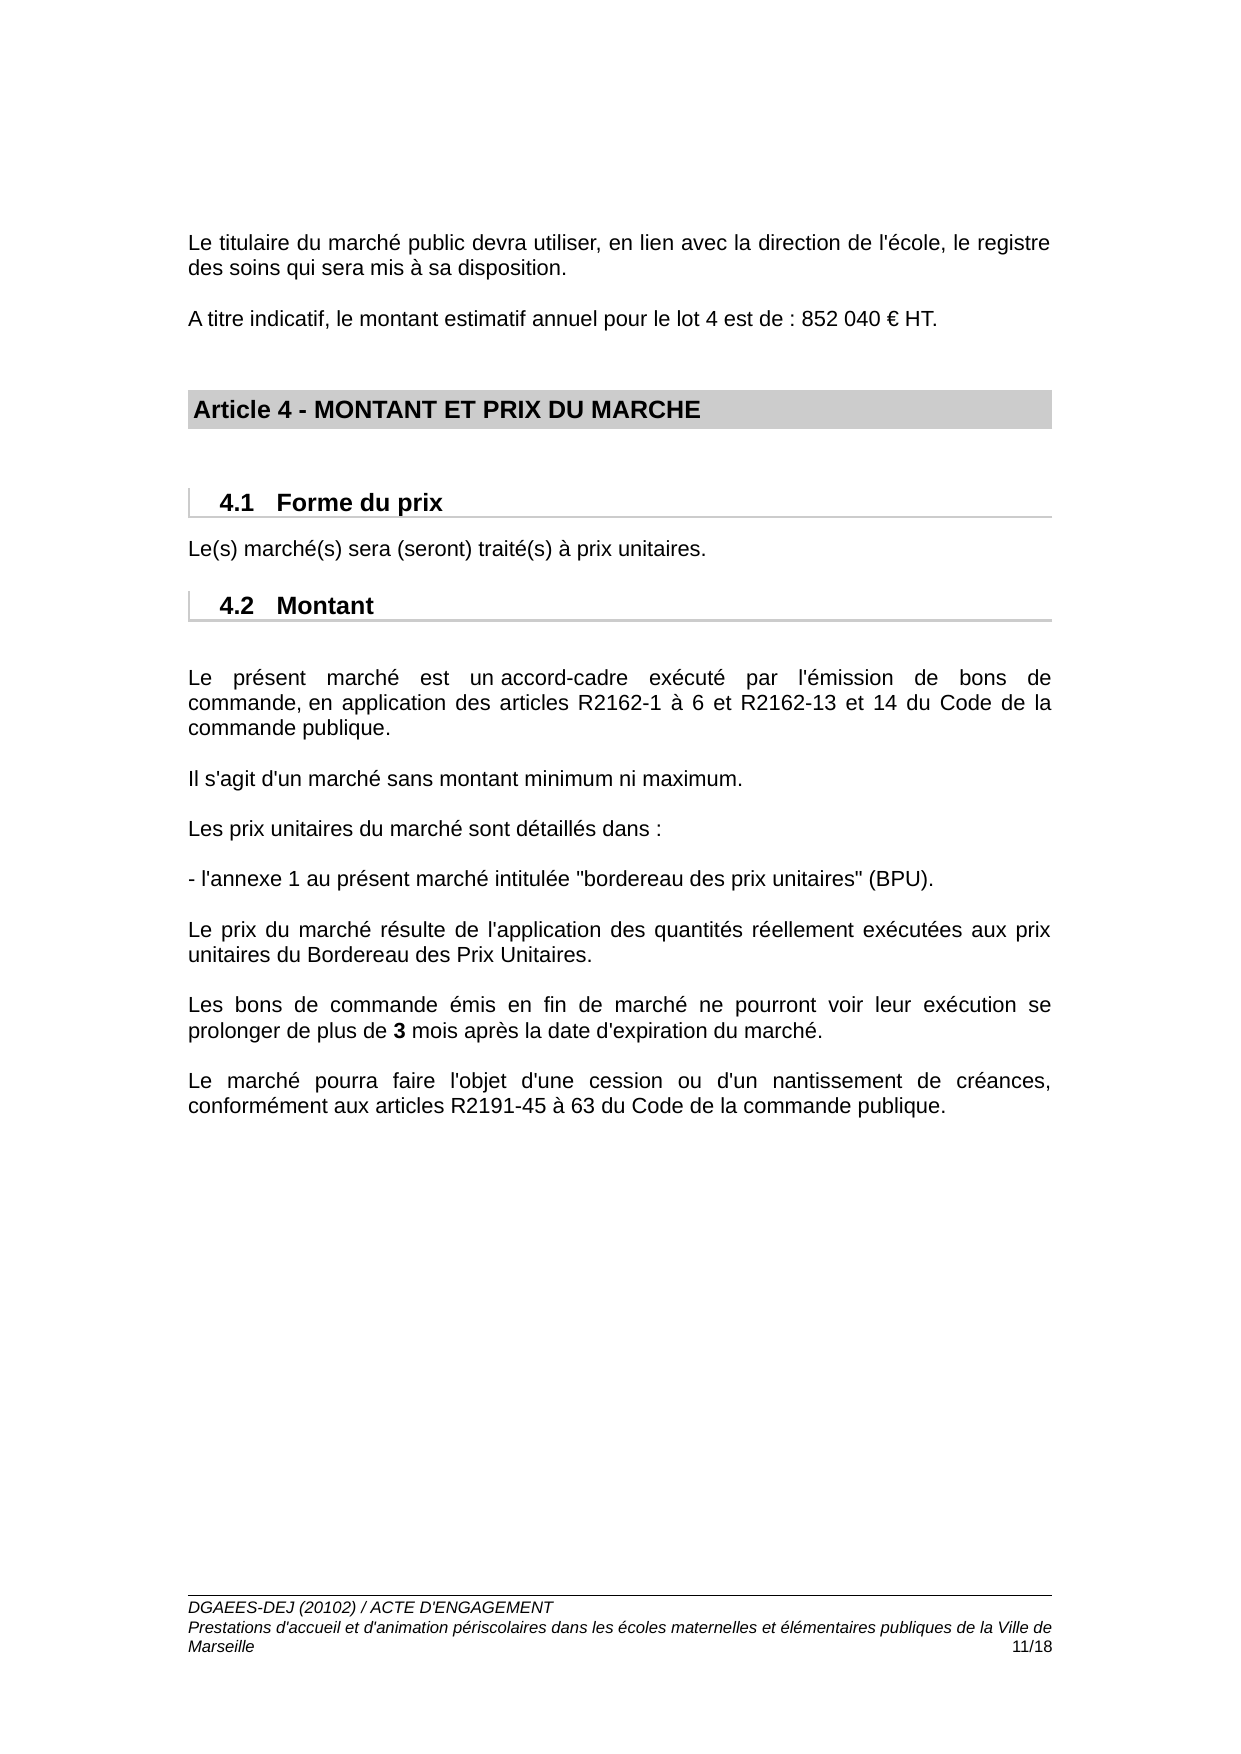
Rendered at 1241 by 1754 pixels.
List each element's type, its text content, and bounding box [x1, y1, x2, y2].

text Il s'agit d'un marché sans montant minimum ni maximum. [188, 765, 1052, 791]
text A titre indicatif, le montant estimatif annuel pour le lot 4 est de : 852 040 € HT. [188, 305, 1052, 331]
text Le(s) marché(s) sera (seront) traité(s) à prix unitaires. [188, 536, 1052, 561]
subtitle MONTANT ET PRIX DU MARCHE [190, 392, 1050, 427]
text Les bons de commande émis en fin de marché ne pourront voir leur exécution se prolonger de plus de 3 mois après la date d'expiration du marché. [188, 992, 1052, 1043]
text Le prix du marché résulte de l'application des quantités réellement exécutées aux prix unitaires du Bordereau des Prix Unitaires. [188, 917, 1052, 967]
subtitle Montant [190, 591, 1052, 619]
text Le présent marché est un accord-cadre exécuté par l'émission de bons de commande, en application des articles R2162-1 à 6 et R2162-13 et 14 du Code de la commande publique. [188, 664, 1052, 740]
text Les prix unitaires du marché sont détaillés dans : [188, 816, 1052, 841]
text Le titulaire du marché public devra utiliser, en lien avec la direction de l'école, le registre des soins qui sera mis à sa disposition. [188, 230, 1052, 280]
subtitle Forme du prix [190, 488, 1052, 516]
text - l'annexe 1 au présent marché intitulée "bordereau des prix unitaires" (BPU). [188, 866, 1052, 891]
text Le marché pourra faire l'objet d'une cession ou d'un nantissement de créances, conformément aux articles R2191-45 à 63 du Code de la commande publique. [188, 1068, 1052, 1118]
